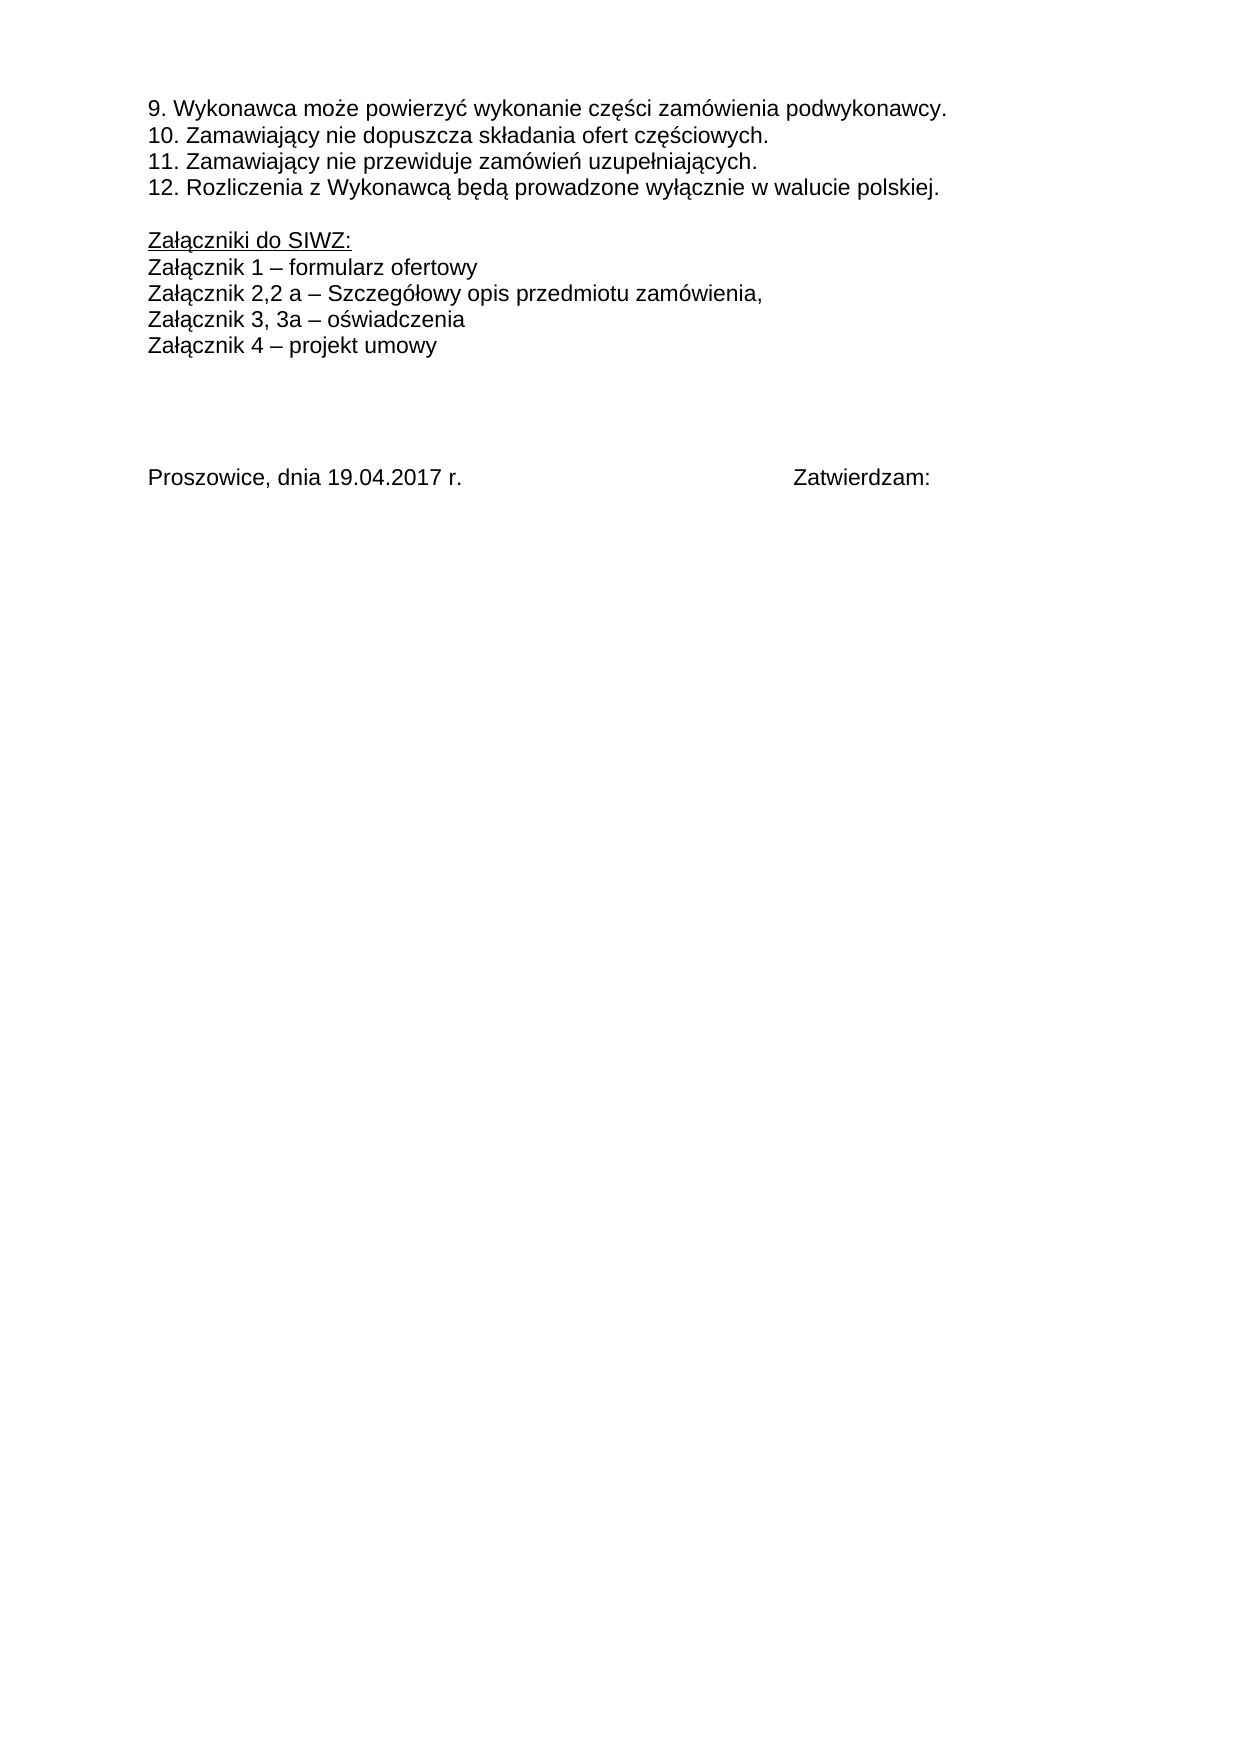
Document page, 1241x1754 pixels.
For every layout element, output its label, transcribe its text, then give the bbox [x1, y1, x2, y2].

text 10. Zamawiający nie dopuszcza składania ofert częściowych. [148, 122, 1122, 148]
text Proszowice, dnia 19.04.2017 r. Zatwierdzam: [148, 464, 1122, 491]
text 12. Rozliczenia z Wykonawcą będą prowadzone wyłącznie w walucie polskiej. [148, 174, 1122, 201]
text Załącznik 4 – projekt umowy [148, 332, 1122, 359]
text Załącznik 1 – formularz ofertowy [148, 253, 1122, 280]
text Załącznik 3, 3a – oświadczenia [148, 306, 1122, 332]
text Załączniki do SIWZ: [148, 227, 1122, 253]
text 9. Wykonawca może powierzyć wykonanie części zamówienia podwykonawcy. [148, 95, 1122, 122]
text 11. Zamawiający nie przewiduje zamówień uzupełniających. [148, 148, 1122, 174]
text Załącznik 2,2 a – Szczegółowy opis przedmiotu zamówienia, [148, 280, 1122, 306]
